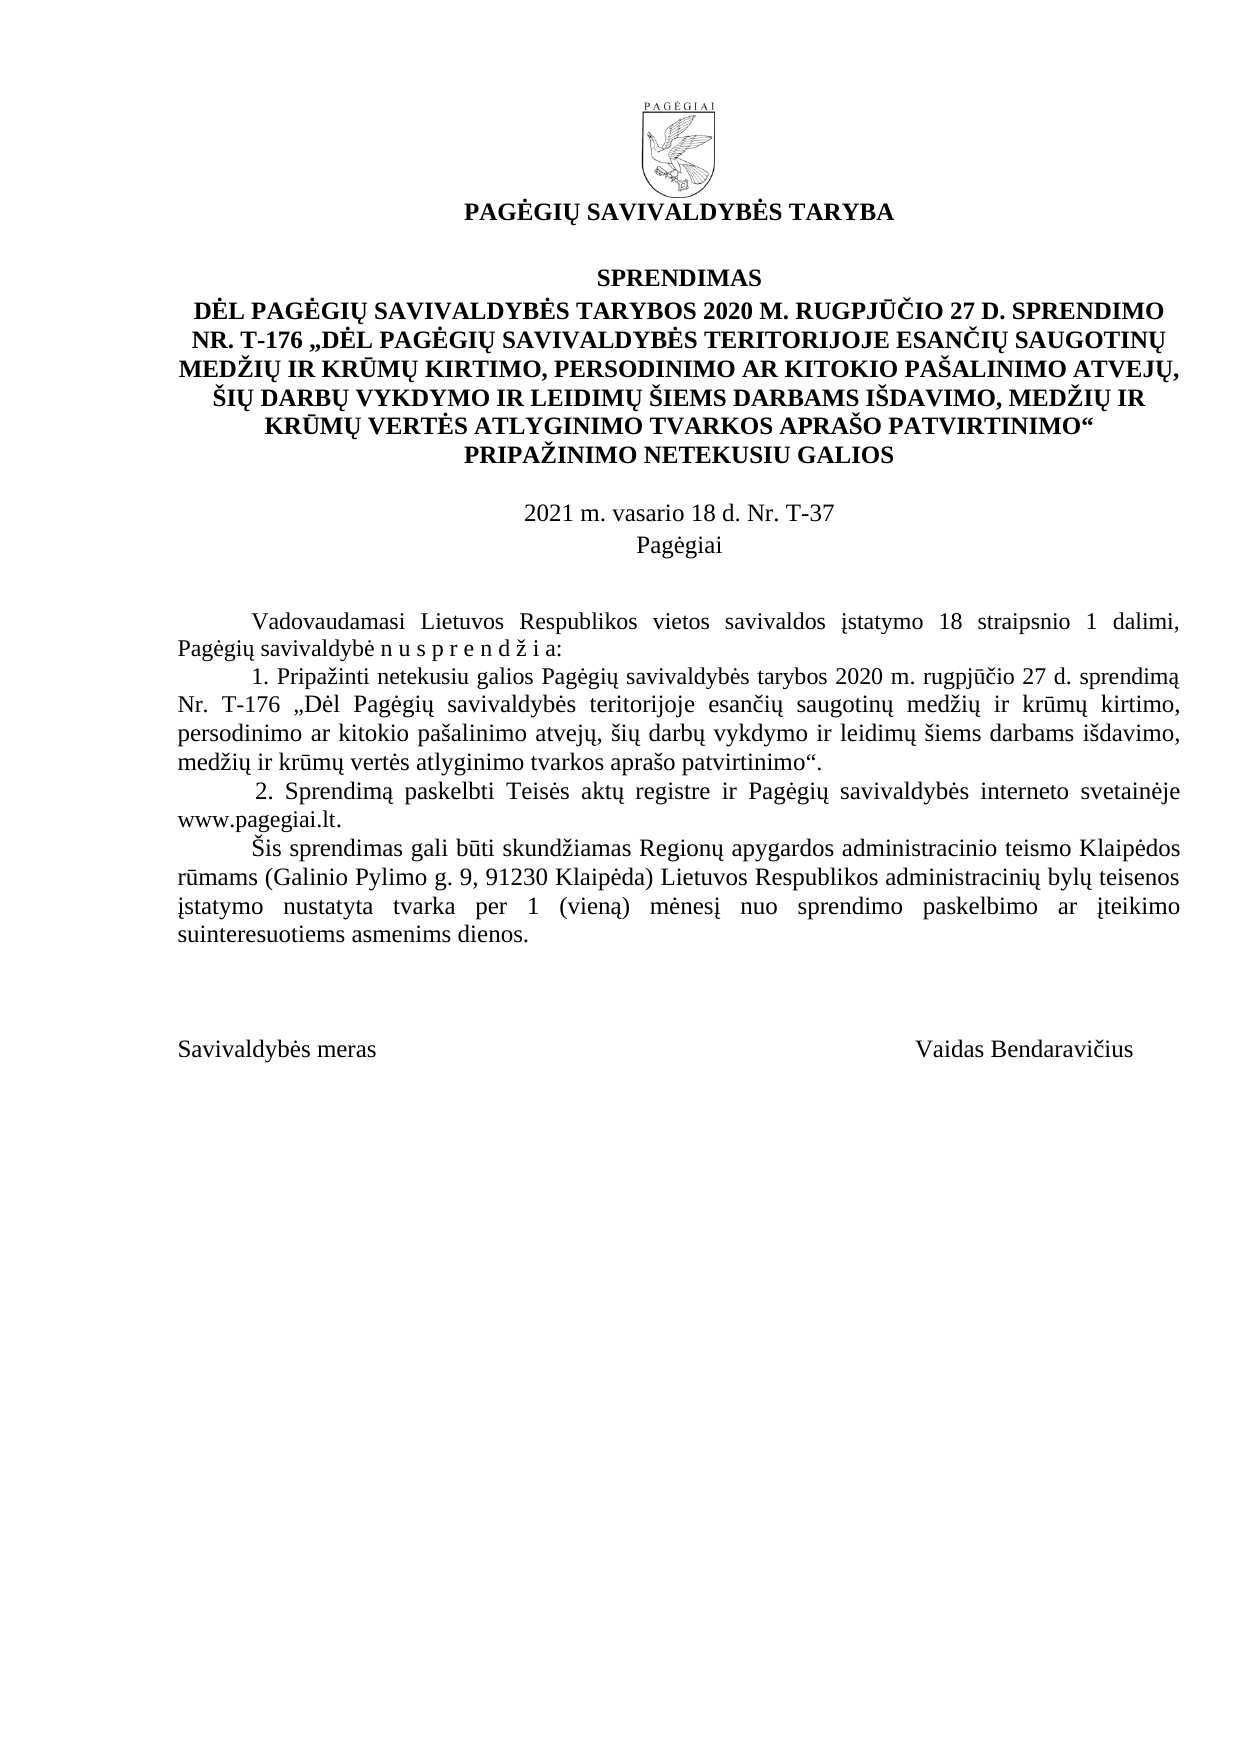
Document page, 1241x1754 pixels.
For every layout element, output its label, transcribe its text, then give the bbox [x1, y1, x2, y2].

text 1. Pripažinti netekusiu galios Pagėgių savivaldybės tarybos 2020 m. rugpjūčio 27 d. sprendimą Nr. T-176 „Dėl Pagėgių savivaldybės teritorijoje esančių saugotinų medžių ir krūmų kirtimo, persodinimo ar kitokio pašalinimo atvejų, šių darbų vykdymo ir leidimų šiems darbams išdavimo, medžių ir krūmų vertės atlyginimo tvarkos aprašo patvirtinimo“. [177, 662, 1181, 776]
text SPRENDIMAS [177, 263, 1181, 292]
text PAGĖGIŲ SAVIVALDYBĖS TARYBA [177, 197, 1181, 226]
text Savivaldybės meras Vaidas Bendaravičius [177, 1034, 1181, 1063]
text 2. Sprendimą paskelbti Teisės aktų registre ir Pagėgių savivaldybės interneto svetainėje www.pagegiai.lt. [177, 776, 1181, 833]
text Pagėgiai [177, 531, 1181, 559]
text 2021 m. vasario 18 d. Nr. T-37 [177, 498, 1181, 526]
text Šis sprendimas gali būti skundžiamas Regionų apygardos administracinio teismo Klaipėdos rūmams (Galinio Pylimo g. 9, 91230 Klaipėda) Lietuvos Respublikos administracinių bylų teisenos įstatymo nustatyta tvarka per 1 (vieną) mėnesį nuo sprendimo paskelbimo ar įteikimo suinteresuotiems asmenims dienos. [177, 833, 1181, 948]
text Vadovaudamasi Lietuvos Respublikos vietos savivaldos įstatymo 18 straipsnio 1 dalimi, Pagėgių savivaldybė n u s p r e n d ž i a: [177, 607, 1181, 662]
text DĖL PAGĖGIŲ SAVIVALDYBĖS TARYBOS 2020 M. RUGPJŪČIO 27 D. SPRENDIMO NR. T-176 „DĖL PAGĖGIŲ SAVIVALDYBĖS TERITORIJOJE ESANČIŲ SAUGOTINŲ MEDŽIŲ IR KRŪMŲ KIRTIMO, PERSODINIMO AR KITOKIO PAŠALINIMO ATVEJŲ, ŠIŲ DARBŲ VYKDYMO IR LEIDIMŲ ŠIEMS DARBAMS IŠDAVIMO, MEDŽIŲ IR KRŪMŲ VERTĖS ATLYGINIMO TVARKOS APRAŠO PATVIRTINIMO“ PRIPAŽINIMO NETEKUSIU GALIOS [177, 296, 1181, 469]
